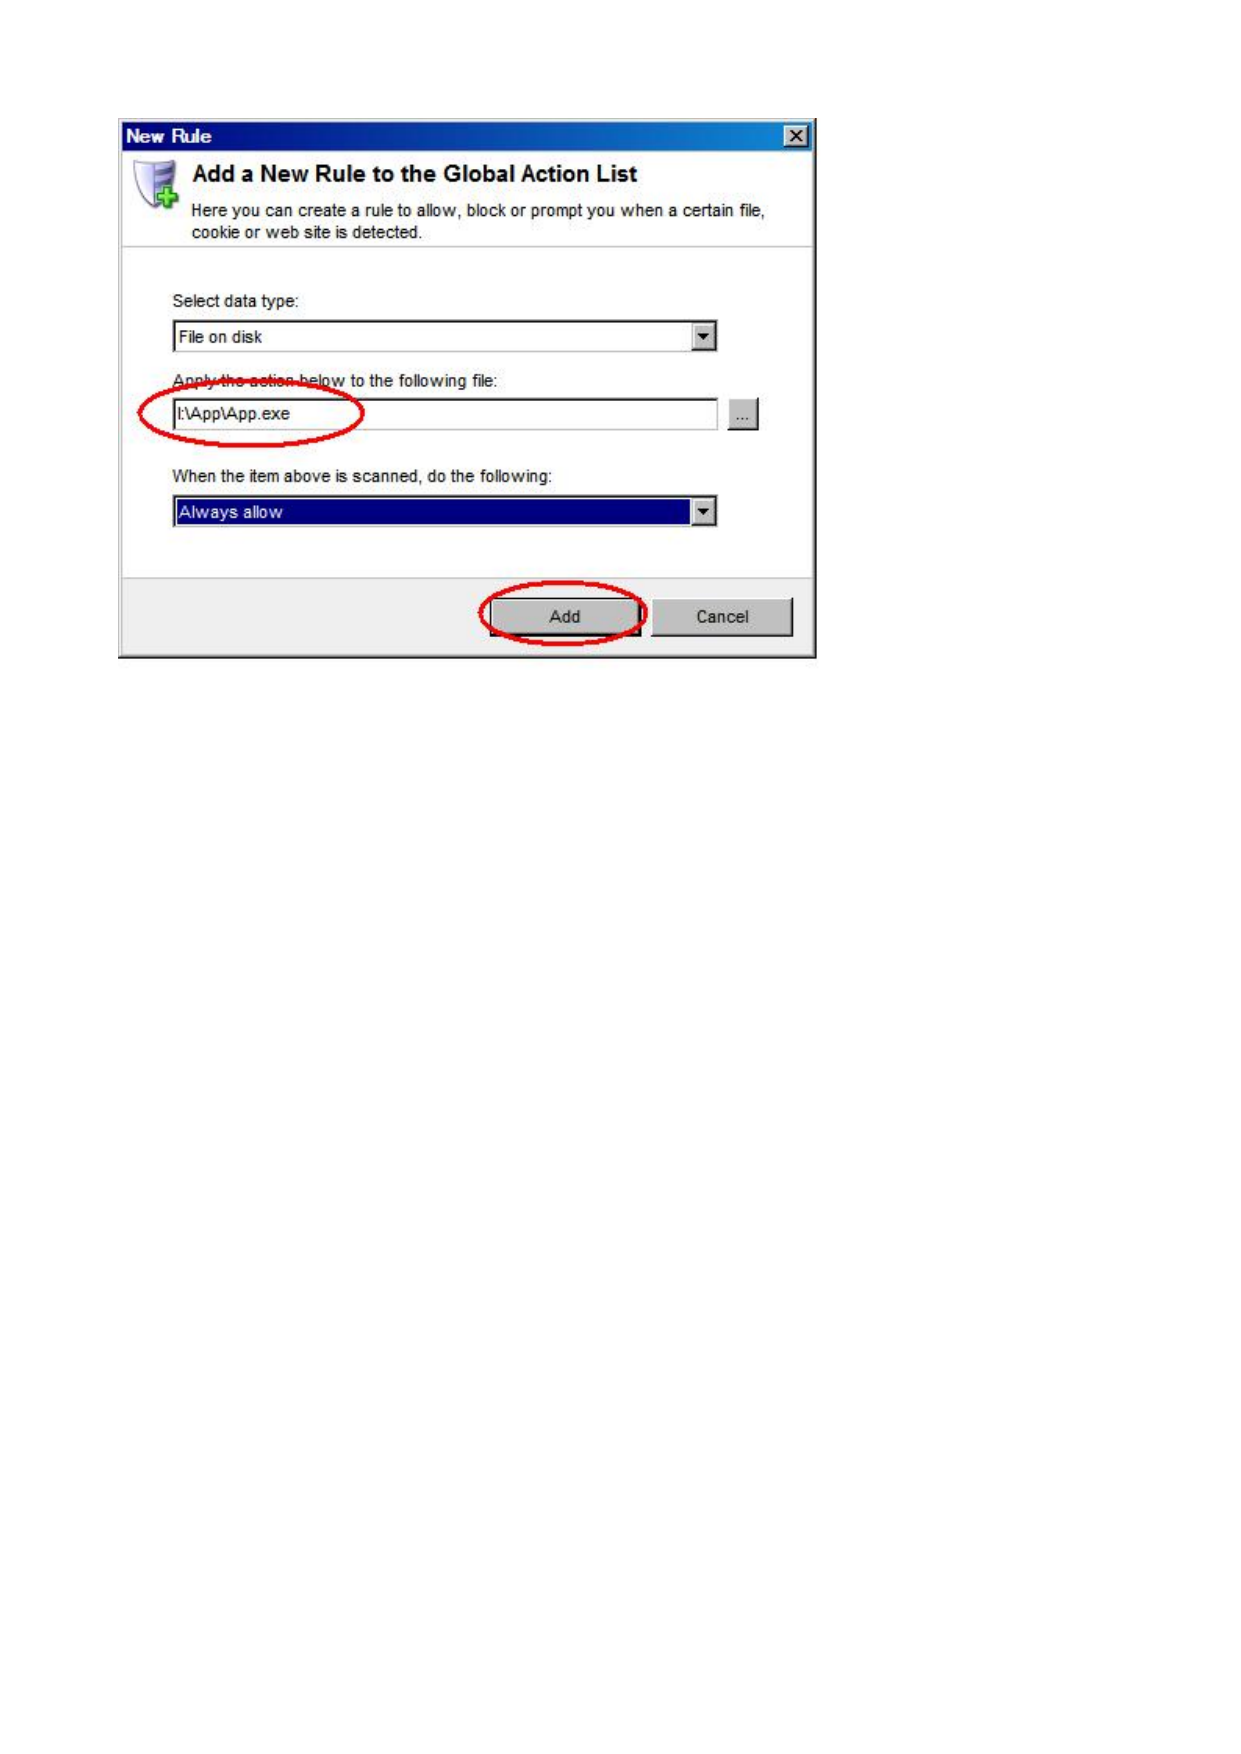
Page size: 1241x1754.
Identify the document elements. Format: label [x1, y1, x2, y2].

picture [118, 118, 856, 673]
